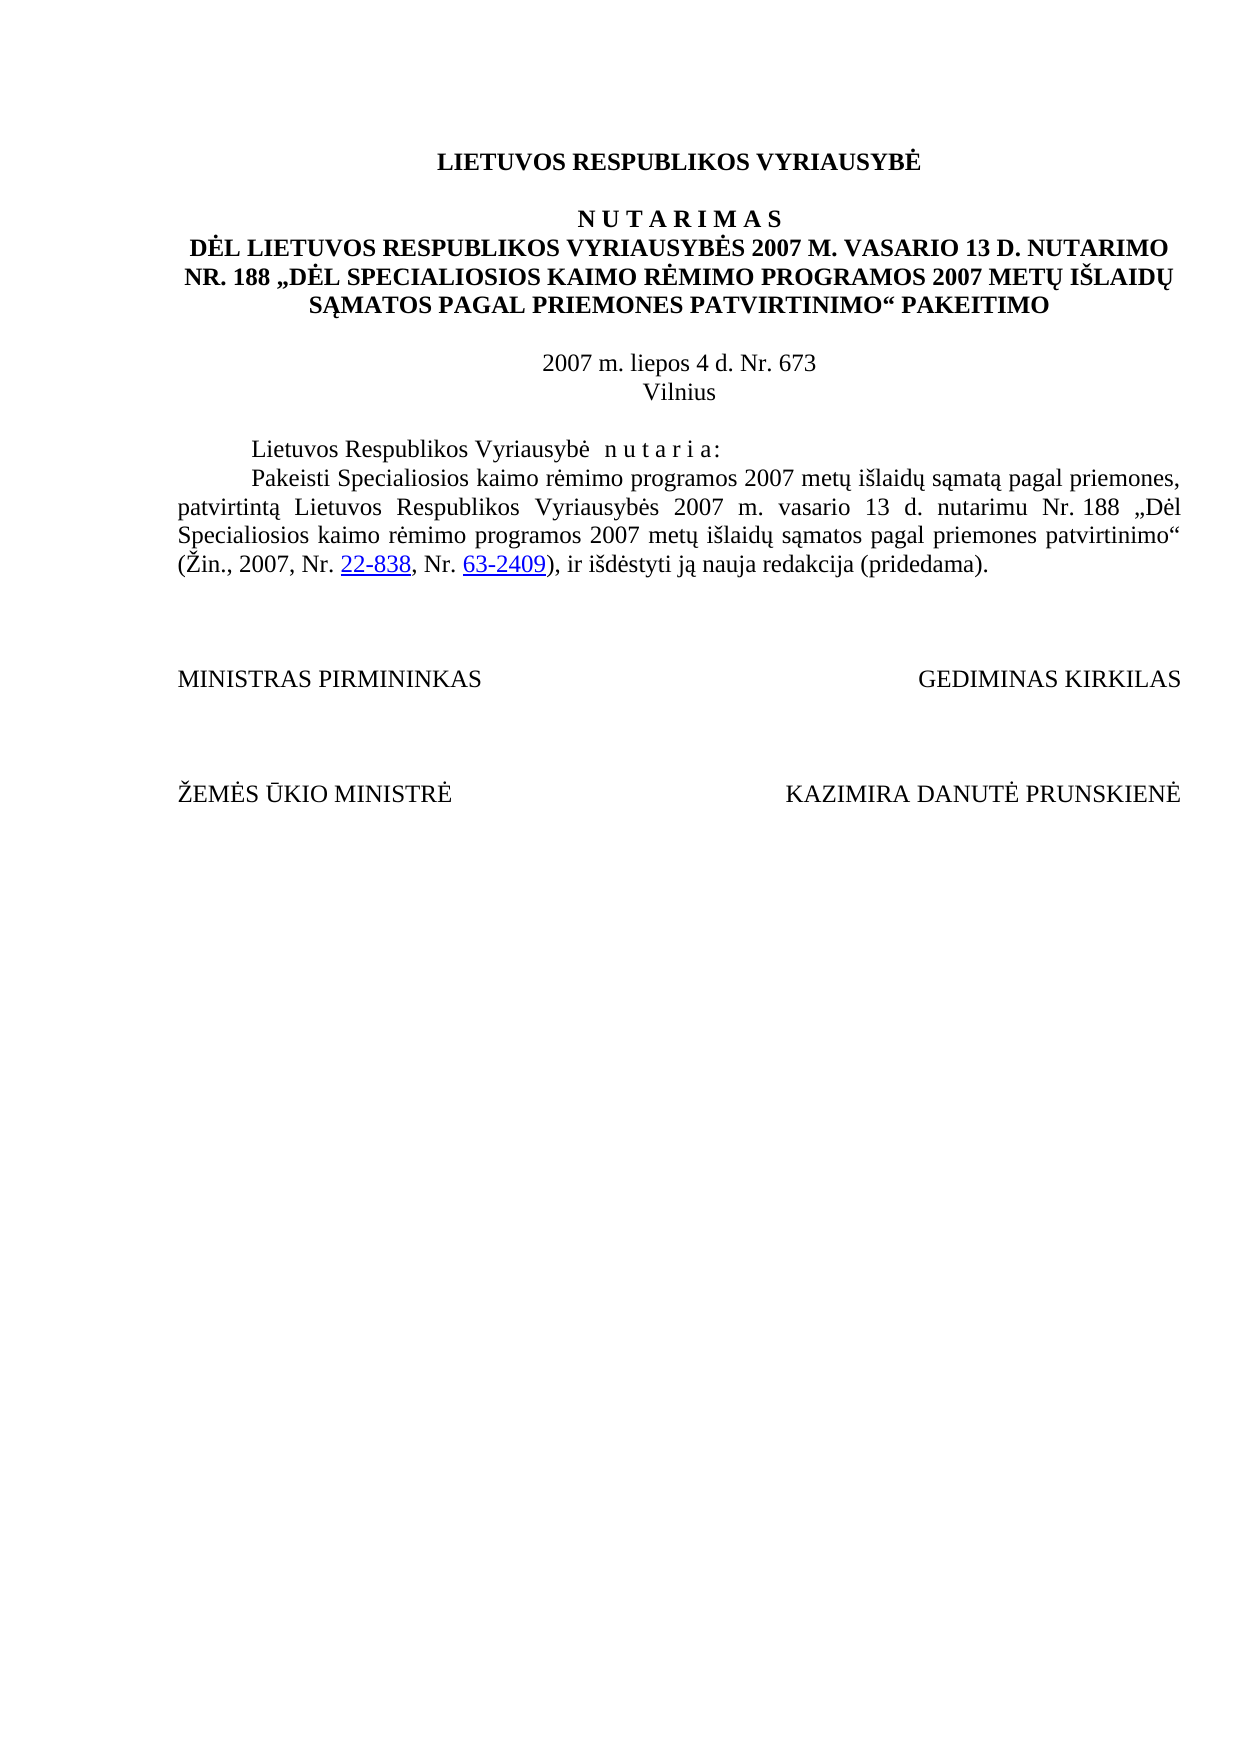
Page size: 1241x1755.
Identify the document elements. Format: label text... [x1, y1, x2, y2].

text DĖL LIETUVOS RESPUBLIKOS VYRIAUSYBĖS 2007 M. VASARIO 13 D. NUTARIMO NR. 188 „DĖL SPECIALIOSIOS KAIMO RĖMIMO PROGRAMOS 2007 METŲ IŠLAIDŲ SĄMATOS PAGAL PRIEMONES PATVIRTINIMO“ PAKEITIMO [177, 233, 1181, 319]
text Ministras Pirmininkas Gediminas Kirkilas [177, 664, 1181, 693]
text N U T A R I M A S [177, 204, 1181, 233]
text Vilnius [177, 377, 1181, 406]
text Žemės ūkio ministrė Kazimira Danutė Prunskienė [177, 779, 1181, 808]
text LIETUVOS RESPUBLIKOS VYRIAUSYBĖ [177, 147, 1181, 176]
text 2007 m. liepos 4 d. Nr. 673 [177, 348, 1181, 377]
text Lietuvos Respublikos Vyriausybė nutaria: [177, 434, 1181, 463]
text Pakeisti Specialiosios kaimo rėmimo programos 2007 metų išlaidų sąmatą pagal priemones, patvirtintą Lietuvos Respublikos Vyriausybės 2007 m. vasario 13 d. nutarimu Nr. 188 „Dėl Specialiosios kaimo rėmimo programos 2007 metų išlaidų sąmatos pagal priemones patvirtinimo“ (Žin., 2007, Nr. 22-838, Nr. 63-2409), ir išdėstyti ją nauja redakcija (pridedama). [177, 463, 1181, 578]
